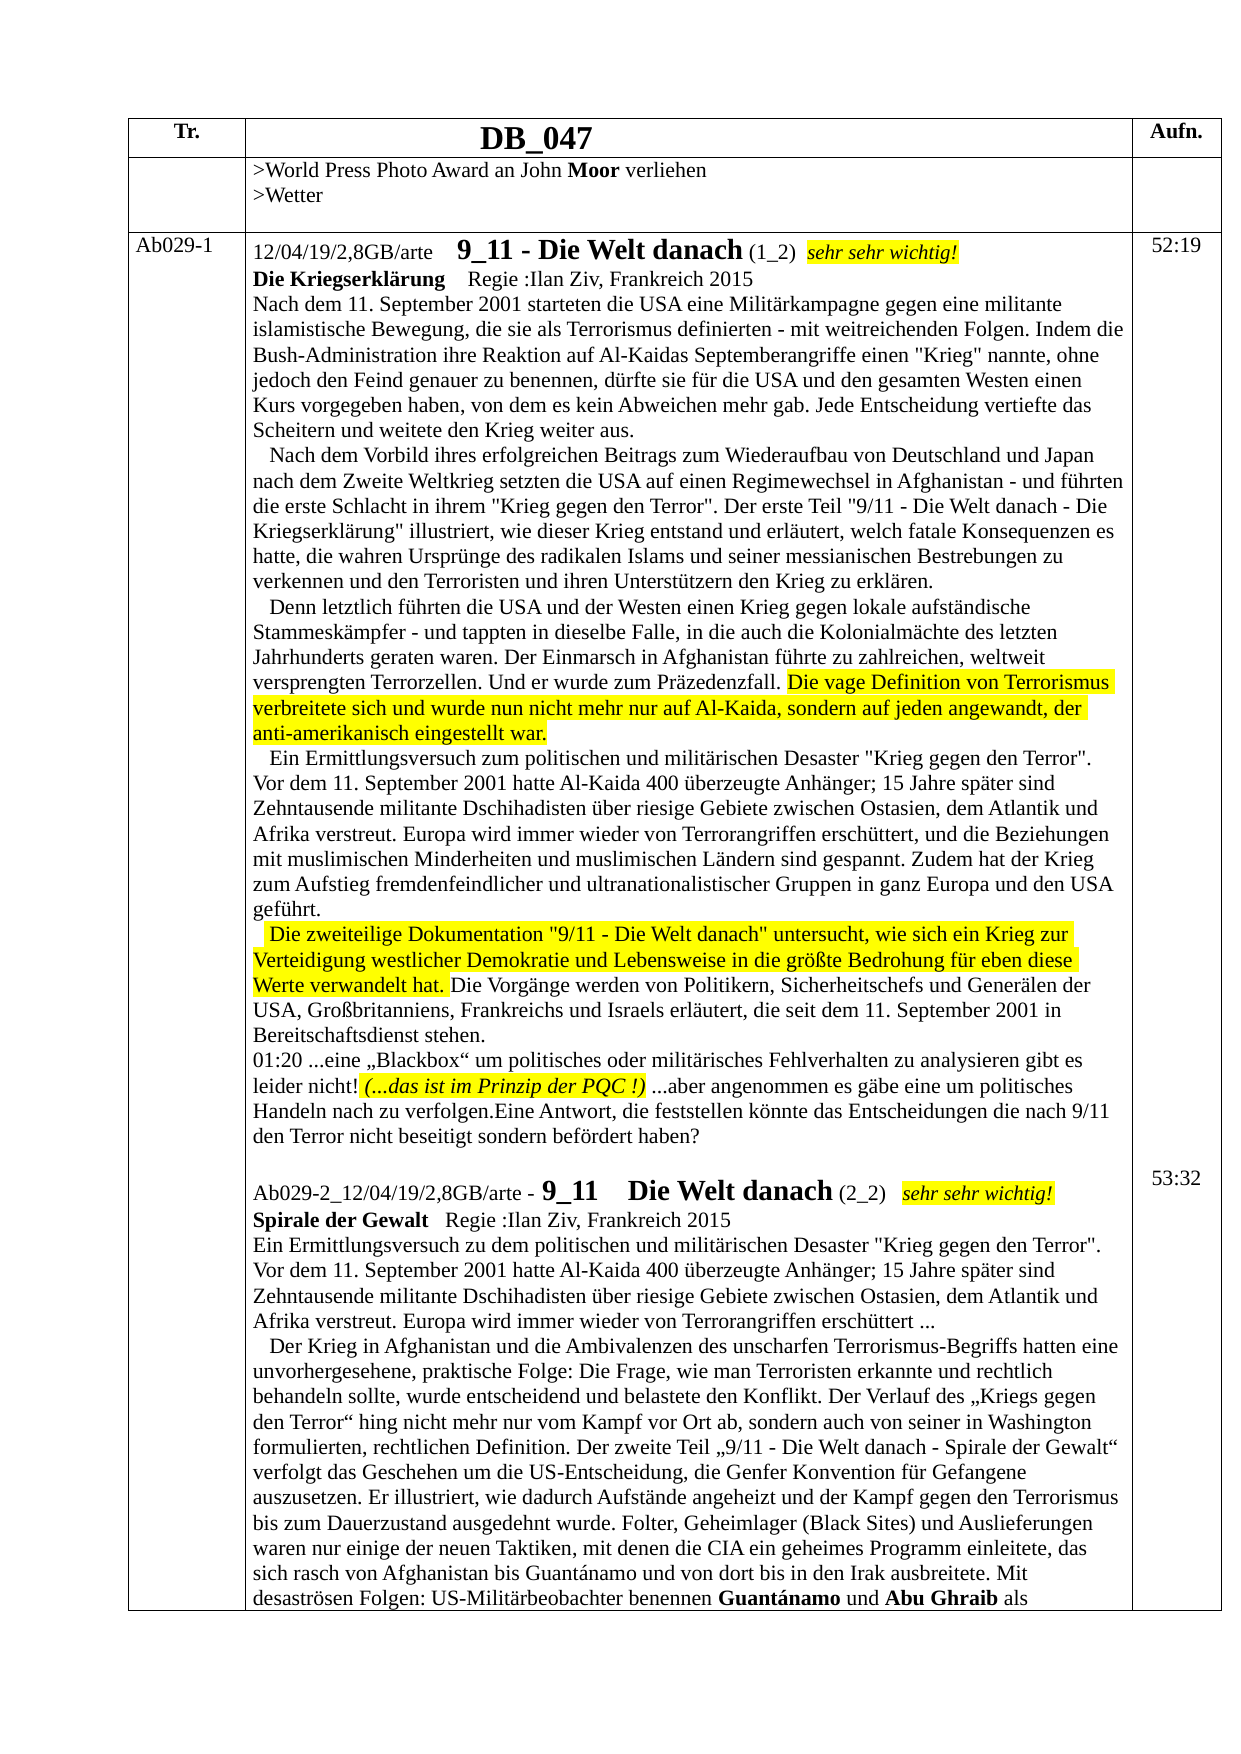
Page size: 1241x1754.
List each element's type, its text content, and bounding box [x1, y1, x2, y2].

table_cell 12/04/19/2,8GB/arte 9_11 - Die Welt danach (1_2) sehr sehr wichtig! Die Kriegserklärung Regie :Ilan Ziv, Frankreich 2015 Nach dem 11. September 2001 starteten die USA eine Militärkampagne gegen eine militante islamistische Bewegung, die sie als Terrorismus definierten - mit weitreichenden Folgen. Indem die Bush-Administration ihre Reaktion auf Al-Kaidas Septemberangriffe einen "Krieg" nannte, ohne jedoch den Feind genauer zu benennen, dürfte sie für die USA und den gesamten Westen einen Kurs vorgegeben haben, von dem es kein Abweichen mehr gab. Jede Entscheidung vertiefte das Scheitern und weitete den Krieg weiter aus. Nach dem Vorbild ihres erfolgreichen Beitrags zum Wiederaufbau von Deutschland und Japan nach dem Zweite Weltkrieg setzten die USA auf einen Regimewechsel in Afghanistan - und führten die erste Schlacht in ihrem "Krieg gegen den Terror". Der erste Teil "9/11 - Die Welt danach - Die Kriegserklärung" illustriert, wie dieser Krieg entstand und erläutert, welch fatale Konsequenzen es hatte, die wahren Ursprünge des radikalen Islams und seiner messianischen Bestrebungen zu verkennen und den Terroristen und ihren Unterstützern den Krieg zu erklären. Denn letztlich führten die USA und der Westen einen Krieg gegen lokale aufständische Stammeskämpfer - und tappten in dieselbe Falle, in die auch die Kolonialmächte des letzten Jahrhunderts geraten waren. Der Einmarsch in Afghanistan führte zu zahlreichen, weltweit versprengten Terrorzellen. Und er wurde zum Präzedenzfall. Die vage Definition von Terrorismus verbreitete sich und wurde nun nicht mehr nur auf Al-Kaida, sondern auf jeden angewandt, der anti-amerikanisch eingestellt war. Ein Ermittlungsversuch zum politischen und militärischen Desaster "Krieg gegen den Terror". Vor dem 11. September 2001 hatte Al-Kaida 400 überzeugte Anhänger; 15 Jahre später sind Zehntausende militante Dschihadisten über riesige Gebiete zwischen Ostasien, dem Atlantik und Afrika verstreut. Europa wird immer wieder von Terrorangriffen erschüttert, und die Beziehungen mit muslimischen Minderheiten und muslimischen Ländern sind gespannt. Zudem hat der Krieg zum Aufstieg fremdenfeindlicher und ultranationalistischer Gruppen in ganz Europa und den USA geführt. Die zweiteilige Dokumentation "9/11 - Die Welt danach" untersucht, wie sich ein Krieg zur Verteidigung westlicher Demokratie und Lebensweise in die größte Bedrohung für eben diese Werte verwandelt hat. Die Vorgänge werden von Politikern, Sicherheitschefs und Generälen der USA, Großbritanniens, Frankreichs und Israels erläutert, die seit dem 11. September 2001 in Bereitschaftsdienst stehen. 01:20 ...eine „Blackbox“ um politisches oder militärisches Fehlverhalten zu analysieren gibt es leider nicht! (...das ist im Prinzip der PQC !) ...aber angenommen es gäbe eine um politisches Handeln nach zu verfolgen.Eine Antwort, die feststellen könnte das Entscheidungen die nach 9/11 den Terror nicht beseitigt sondern befördert haben? Ab029-2_12/04/19/2,8GB/arte - 9_11 Die Welt danach (2_2) sehr sehr wichtig! Spirale der Gewalt Regie :Ilan Ziv, Frankreich 2015 Ein Ermittlungsversuch zu dem politischen und militärischen Desaster "Krieg gegen den Terror". Vor dem 11. September 2001 hatte Al-Kaida 400 überzeugte Anhänger; 15 Jahre später sind Zehntausende militante Dschihadisten über riesige Gebiete zwischen Ostasien, dem Atlantik und Afrika verstreut. Europa wird immer wieder von Terrorangriffen erschüttert ... Der Krieg in Afghanistan und die Ambivalenzen des unscharfen Terrorismus-Begriffs hatten eine unvorhergesehene, praktische Folge: Die Frage, wie man Terroristen erkannte und rechtlich behandeln sollte, wurde entscheidend und belastete den Konflikt. Der Verlauf des „Kriegs gegen den Terror“ hing nicht mehr nur vom Kampf vor Ort ab, sondern auch von seiner in Washington formulierten, rechtlichen Definition. Der zweite Teil „9/11 - Die Welt danach - Spirale der Gewalt“ verfolgt das Geschehen um die US-Entscheidung, die Genfer Konvention für Gefangene auszusetzen. Er illustriert, wie dadurch Aufstände angeheizt und der Kampf gegen den Terrorismus bis zum Dauerzustand ausgedehnt wurde. Folter, Geheimlager (Black Sites) und Auslieferungen waren nur einige der neuen Taktiken, mit denen die CIA ein geheimes Programm einleitete, das sich rasch von Afghanistan bis Guantánamo und von dort bis in den Irak ausbreitete. Mit desaströsen Folgen: US-Militärbeobachter benennen Guantánamo und Abu Ghraib als [246, 233, 1132, 1610]
table_cell >World Press Photo Award an John Moor verliehen >Wetter [246, 158, 1132, 232]
table_cell [1133, 158, 1221, 232]
table_cell 52:19 53:32 [1133, 233, 1221, 1610]
table_cell Ab029-1 [129, 233, 245, 1610]
table_cell [129, 158, 245, 232]
table_header Aufn. [1133, 119, 1221, 157]
table_header ­Tr. [129, 119, 245, 157]
table_header DB_047 [246, 119, 1132, 157]
